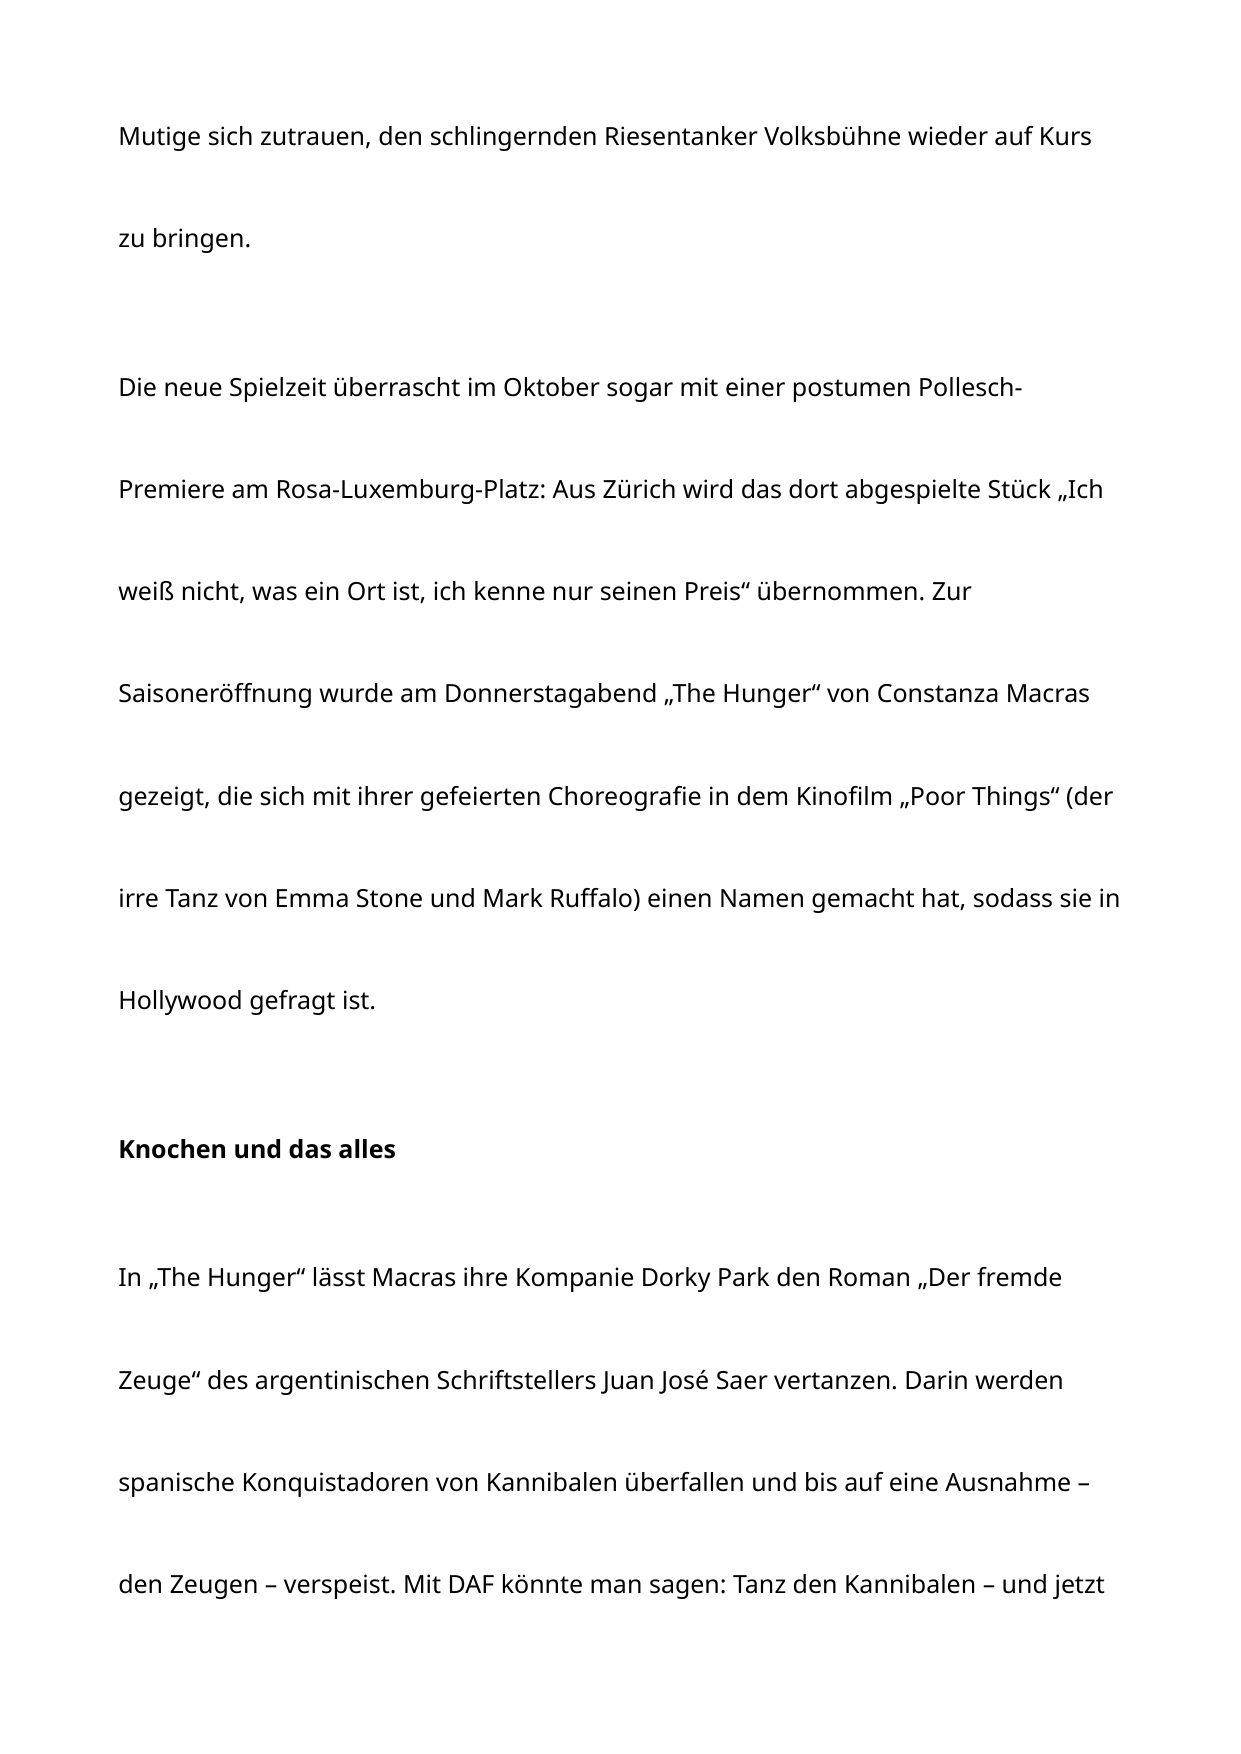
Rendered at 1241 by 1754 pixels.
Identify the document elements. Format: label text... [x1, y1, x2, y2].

subtitle Knochen und das alles [118, 1132, 1122, 1166]
text In „The Hunger“ lässt Macras ihre Kompanie Dorky Park den Roman „Der fremde Zeuge“ des argentinischen Schriftstellers Juan José Saer vertanzen. Darin werden spanische Konquistadoren von Kannibalen überfallen und bis auf eine Ausnahme – den Zeugen – verspeist. Mit DAF könnte man sagen: Tanz den Kannibalen – und jetzt [118, 1260, 1122, 1601]
text Die neue Spielzeit überrascht im Oktober sogar mit einer postumen Pollesch-Premiere am Rosa-Luxemburg-Platz: Aus Zürich wird das dort abgespielte Stück „Ich weiß nicht, was ein Ort ist, ich kenne nur seinen Preis“ übernommen. Zur Saisoneröffnung wurde am Donnerstagabend „The Hunger“ von Constanza Macras gezeigt, die sich mit ihrer gefeierten Choreografie in dem Kinofilm „Poor Things“ (der irre Tanz von Emma Stone und Mark Ruffalo) einen Namen gemacht hat, sodass sie in Hollywood gefragt ist. [118, 369, 1122, 1017]
text Mutige sich zutrauen, den schlingernden Riesentanker Volksbühne wieder auf Kurs zu bringen. [118, 118, 1122, 254]
